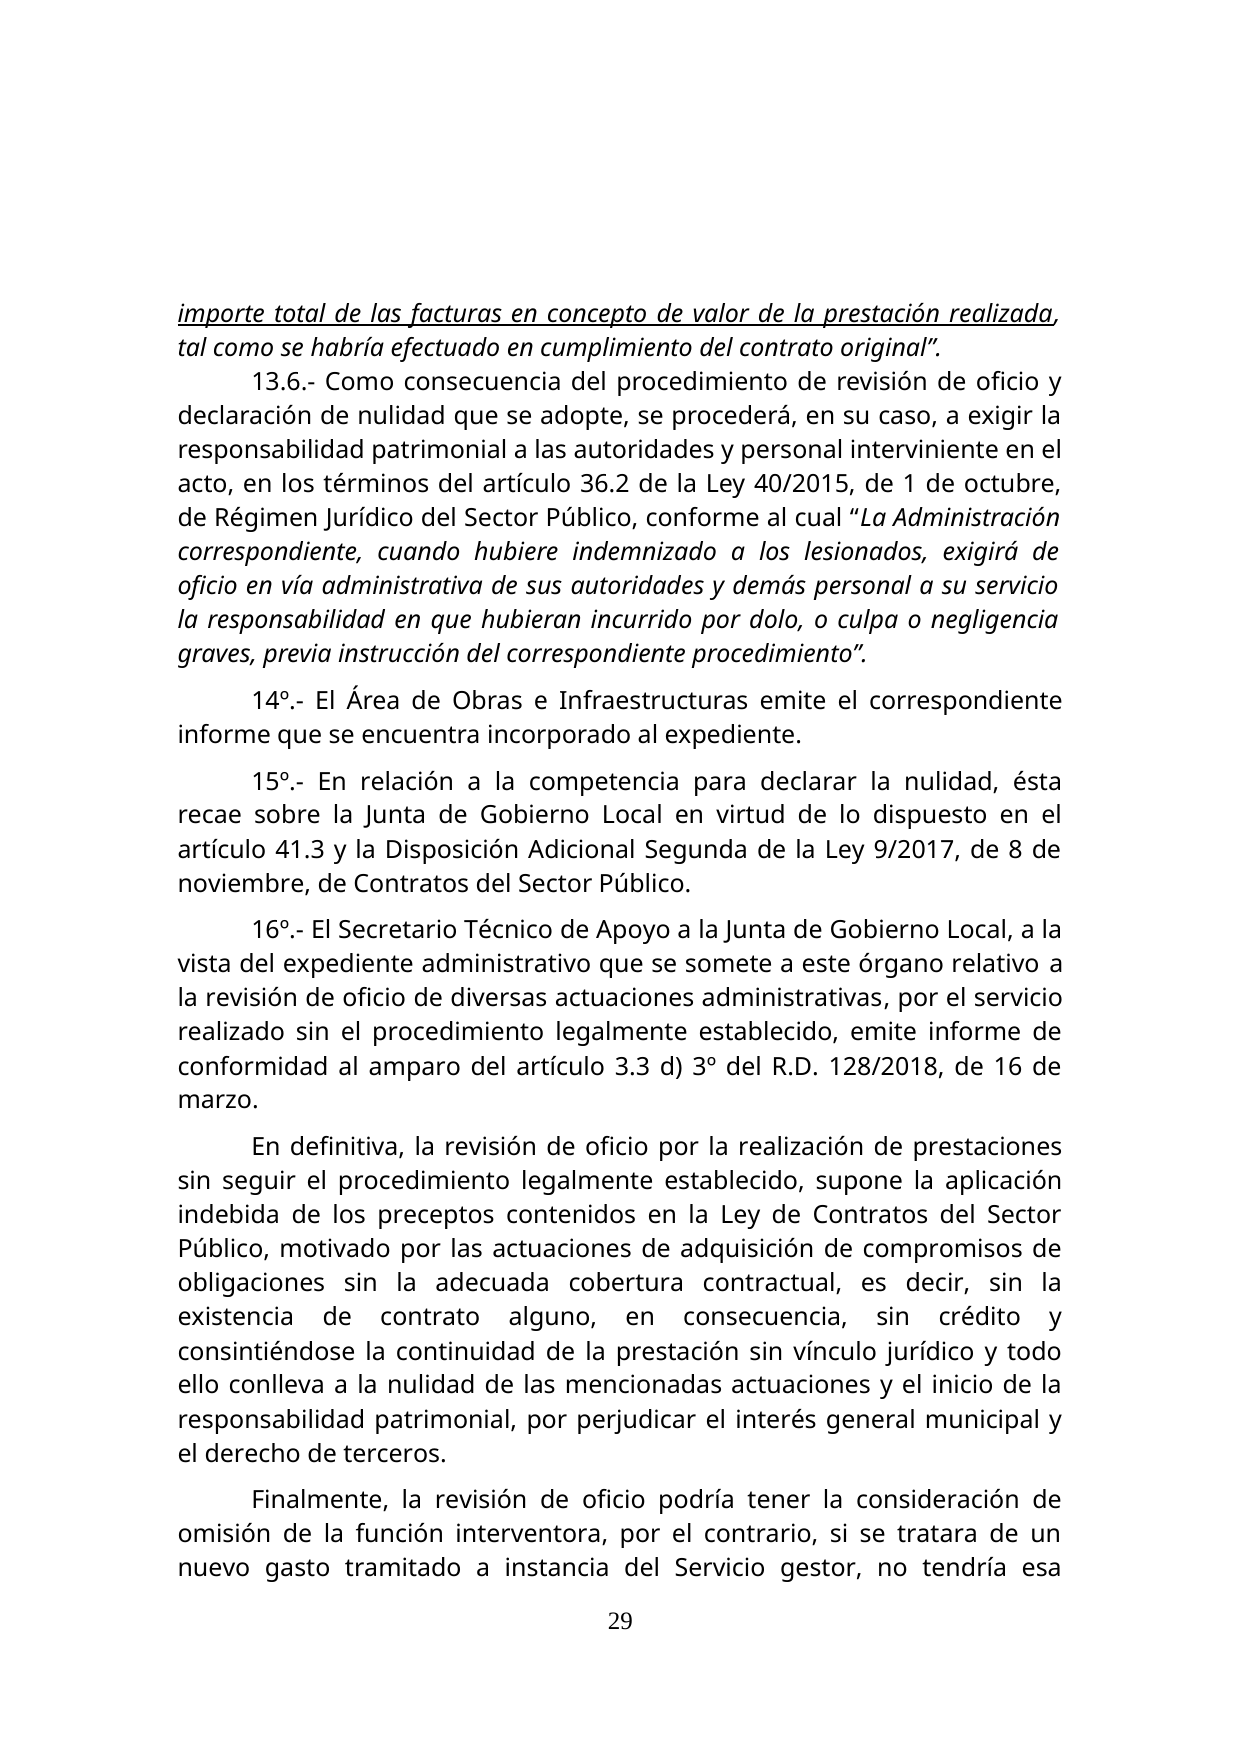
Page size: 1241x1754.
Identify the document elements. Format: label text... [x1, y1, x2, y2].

text 13.6.- Como consecuencia del procedimiento de revisión de oficio y declaración de nulidad que se adopte, se procederá, en su caso, a exigir la responsabilidad patrimonial a las autoridades y personal interviniente en el acto, en los términos del artículo 36.2 de la Ley 40/2015, de 1 de octubre, de Régimen Jurídico del Sector Público, conforme al cual “La Administración correspondiente, cuando hubiere indemnizado a los lesionados, exigirá de oficio en vía administrativa de sus autoridades y demás personal a su servicio la responsabilidad en que hubieran incurrido por dolo, o culpa o negligencia graves, previa instrucción del correspondiente procedimiento”. [177, 363, 1063, 670]
text Finalmente, la revisión de oficio podría tener la consideración de omisión de la función interventora, por el contrario, si se tratara de un nuevo gasto tramitado a instancia del Servicio gestor, no tendría esa [177, 1482, 1063, 1584]
text importe total de las facturas en concepto de valor de la prestación realizada, tal como se habría efectuado en cumplimiento del contrato original”. [177, 295, 1063, 363]
text 14º.- El Área de Obras e Infraestructuras emite el correspondiente informe que se encuentra incorporado al expediente. [177, 682, 1063, 751]
text En definitiva, la revisión de oficio por la realización de prestaciones sin seguir el procedimiento legalmente establecido, supone la aplicación indebida de los preceptos contenidos en la Ley de Contratos del Sector Público, motivado por las actuaciones de adquisición de compromisos de obligaciones sin la adecuada cobertura contractual, es decir, sin la existencia de contrato alguno, en consecuencia, sin crédito y consintiéndose la continuidad de la prestación sin vínculo jurídico y todo ello conlleva a la nulidad de las mencionadas actuaciones y el inicio de la responsabilidad patrimonial, por perjudicar el interés general municipal y el derecho de terceros. [177, 1129, 1063, 1469]
subtitle 16º.- El Secretario Técnico de Apoyo a la Junta de Gobierno Local, a la vista del expediente administrativo que se somete a este órgano relativo a la revisión de oficio de diversas actuaciones administrativas, por el servicio realizado sin el procedimiento legalmente establecido, emite informe de conformidad al amparo del artículo 3.3 d) 3º del R.D. 128/2018, de 16 de marzo. [177, 912, 1063, 1116]
text 15º.- En relación a la competencia para declarar la nulidad, ésta recae sobre la Junta de Gobierno Local en virtud de lo dispuesto en el artículo 41.3 y la Disposición Adicional Segunda de la Ley 9/2017, de 8 de noviembre, de Contratos del Sector Público. [177, 763, 1063, 899]
